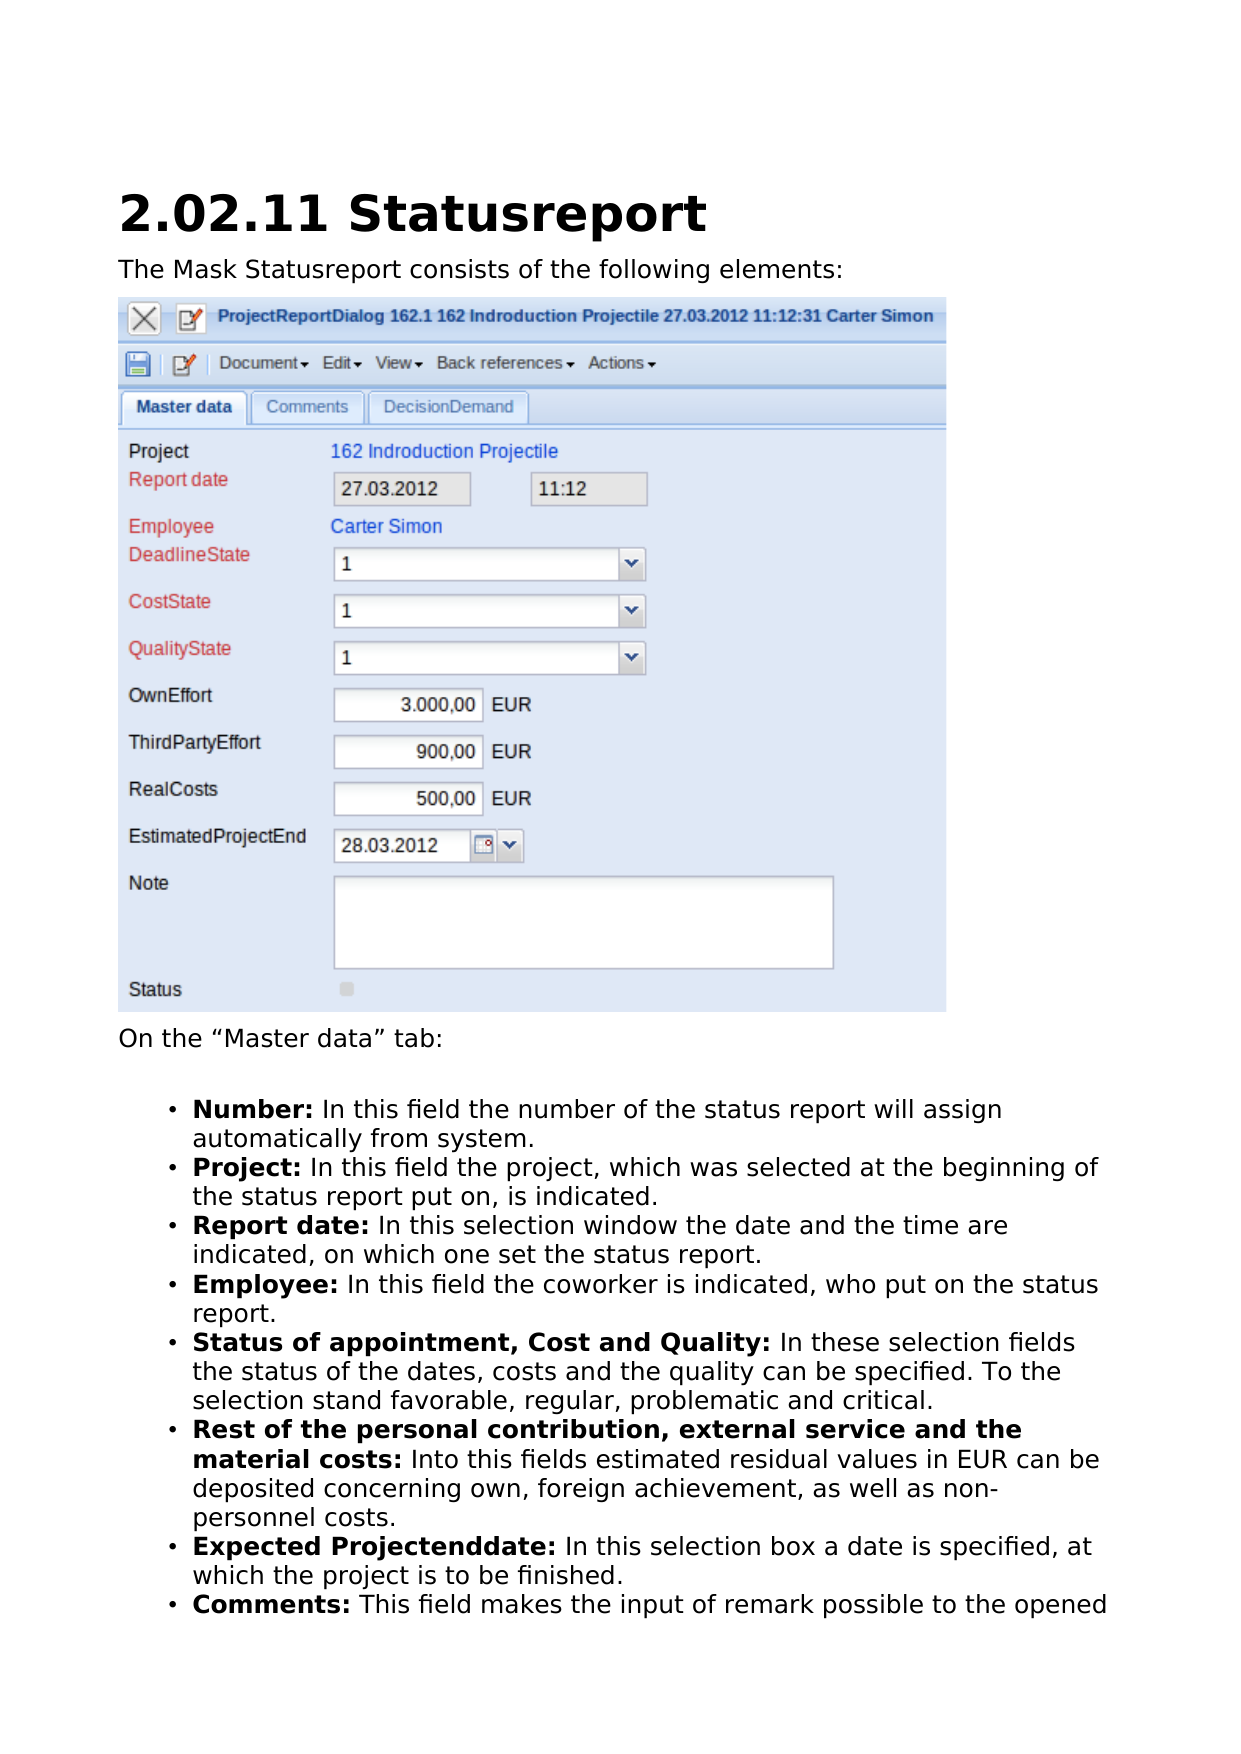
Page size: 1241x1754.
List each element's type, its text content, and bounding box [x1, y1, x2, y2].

list Project: In this field the project, which was selected at the beginning of the status report put on, is indicated. [177, 1153, 1122, 1212]
list Employee: In this field the coworker is indicated, who put on the status report. [177, 1270, 1122, 1328]
list Comments: This field makes the input of remark possible to the opened [177, 1591, 1122, 1620]
list Expected Projectenddate: In this selection box a date is specified, at which the project is to be finished. [177, 1532, 1122, 1591]
subtitle 2.02.11 Statusreport [118, 185, 1122, 243]
picture [118, 297, 947, 1012]
list Rest of the personal contribution, external service and the material costs: Into this fields estimated residual values in EUR can be deposited concerning own, foreign achievement, as well as non-personnel costs. [177, 1416, 1122, 1532]
list Number: In this field the number of the status report will assign automatically from system. [177, 1095, 1122, 1153]
text On the “Master data” tab: [118, 1024, 1122, 1053]
list Report date: In this selection window the date and the time are indicated, on which one set the status report. [177, 1212, 1122, 1270]
list Status of appointment, Cost and Quality: In these selection fields the status of the dates, costs and the quality can be specified. To the selection stand favorable, regular, problematic and critical. [177, 1328, 1122, 1416]
text The Mask Statusreport consists of the following elements: [118, 256, 1122, 285]
